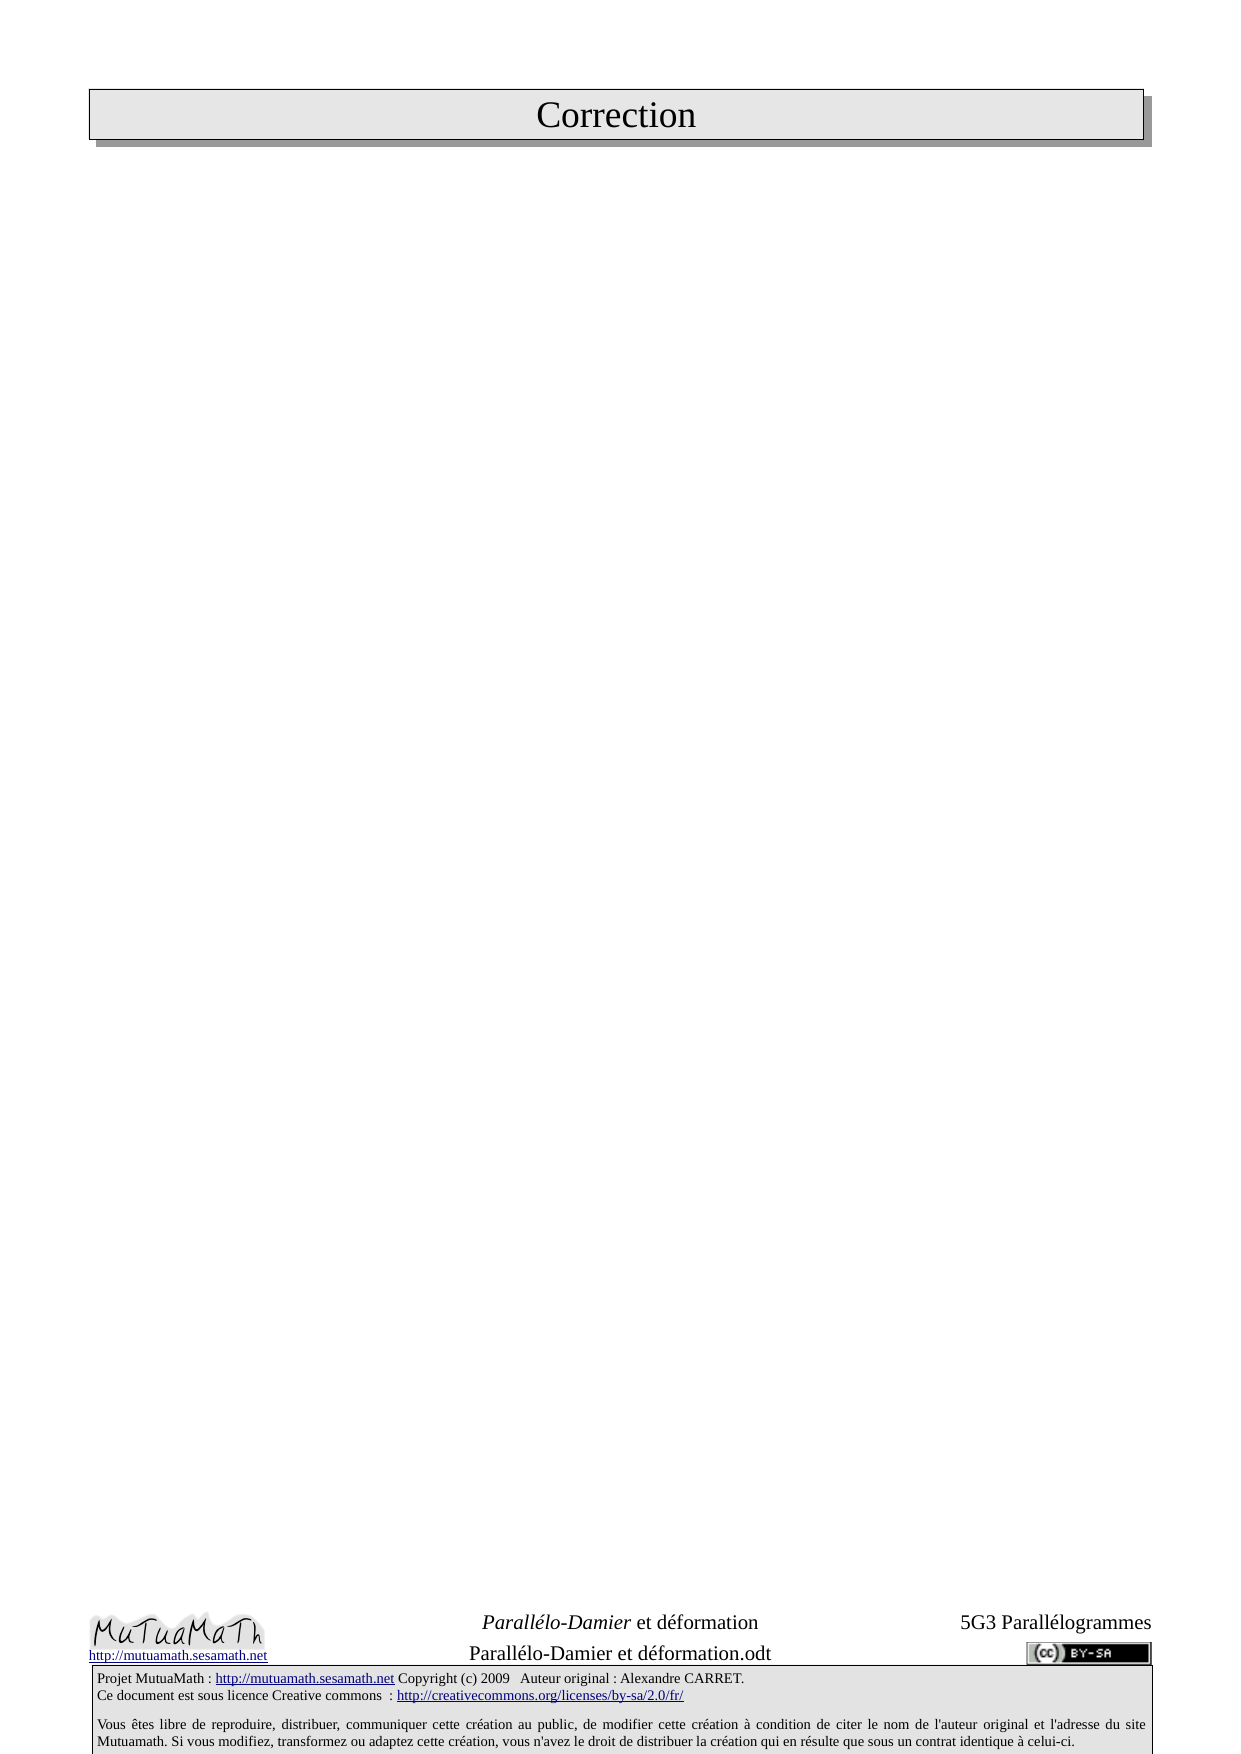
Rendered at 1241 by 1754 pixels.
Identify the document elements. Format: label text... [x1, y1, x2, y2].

text Ce document est sous licence Creative commons : http://creativecommons.org/licenses/by-sa/2.0/fr/ [97, 1686, 1147, 1703]
text Projet MutuaMath : http://mutuamath.sesamath.net Copyright (c) 2009 Auteur original : Alexandre CARRET. [97, 1669, 1147, 1686]
text Vous êtes libre de reproduire, distribuer, communiquer cette création au public, de modifier cette création à condition de citer le nom de l'auteur original et l'adresse du site Mutuamath. Si vous modifiez, transformez ou adaptez cette création, vous n'avez le droit de distribuer la création qui en résulte que sous un contrat identique à celui-ci. [97, 1716, 1147, 1749]
picture [88, 1610, 266, 1651]
picture [1026, 1642, 1152, 1664]
text Correction [90, 90, 1143, 139]
